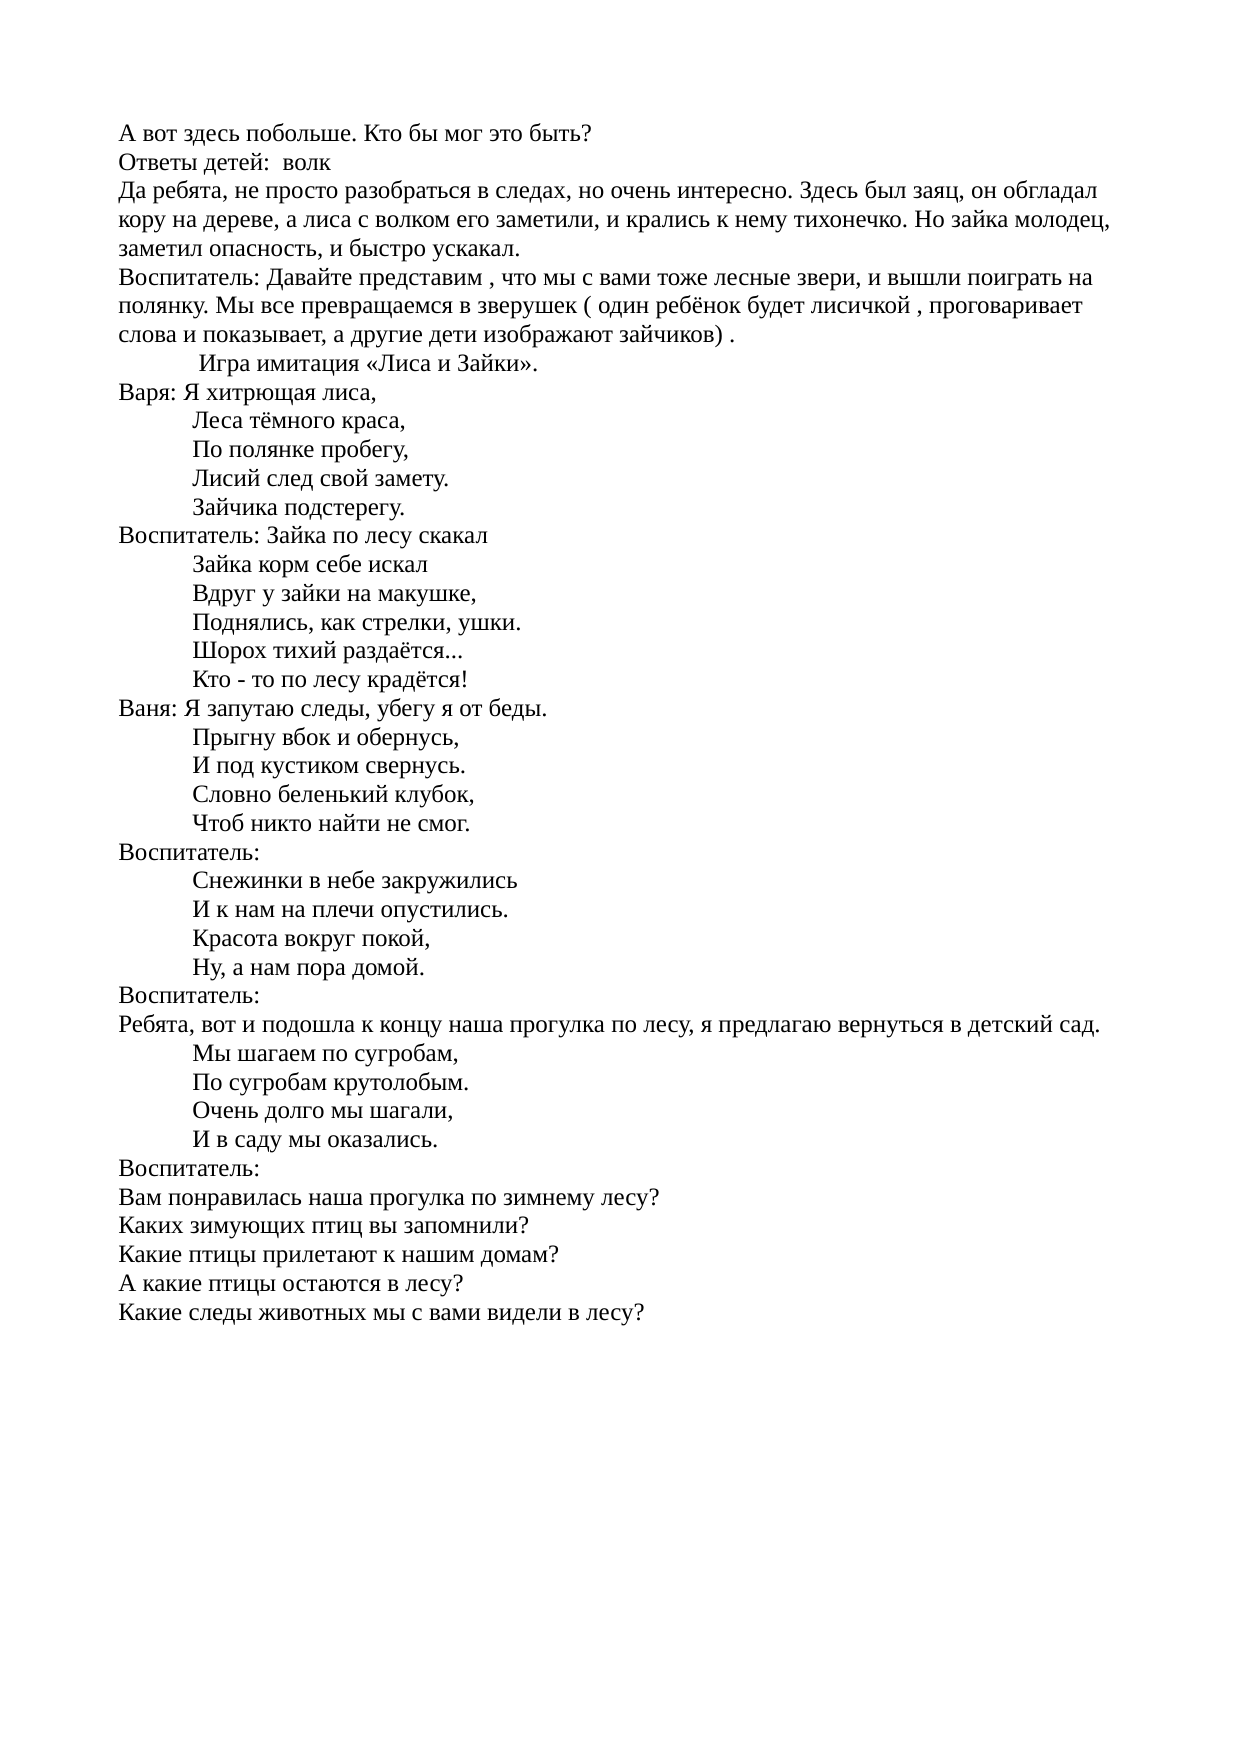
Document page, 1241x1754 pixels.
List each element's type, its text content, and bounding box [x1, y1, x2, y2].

text А вот здесь побольше. Кто бы мог это быть? Ответы детей: волк Да ребята, не просто разобраться в следах, но очень интересно. Здесь был заяц, он обгладал кору на дереве, а лиса с волком его заметили, и крались к нему тихонечко. Но зайка молодец, заметил опасность, и быстро ускакал. Воспитатель: Давайте представим , что мы с вами тоже лесные звери, и вышли поиграть на полянку. Мы все превращаемся в зверушек ( один ребёнок будет лисичкой , проговаривает слова и показывает, а другие дети изображают зайчиков) . Игра имитация «Лиса и Зайки». Варя: Я хитрющая лиса, Леса тёмного краса, По полянке пробегу, Лисий след свой замету. Зайчика подстерегу. Воспитатель: Зайка по лесу скакал Зайка корм себе искал Вдруг у зайки на макушке, Поднялись, как стрелки, ушки. Шорох тихий раздаётся... Кто - то по лесу крадётся! Ваня: Я запутаю следы, убегу я от беды. Прыгну вбок и обернусь, И под кустиком свернусь. Словно беленький клубок, Чтоб никто найти не смог. Воспитатель: Снежинки в небе закружились И к нам на плечи опустились. Красота вокруг покой, Ну, а нам пора домой. Воспитатель: Ребята, вот и подошла к концу наша прогулка по лесу, я предлагаю вернуться в детский сад. Мы шагаем по сугробам, По сугробам крутолобым. Очень долго мы шагали, И в саду мы оказались. Воспитатель: Вам понравилась наша прогулка по зимнему лесу? Каких зимующих птиц вы запомнили? Какие птицы прилетают к нашим домам? А какие птицы остаются в лесу? Какие следы животных мы с вами видели в лесу? [118, 118, 1122, 1326]
